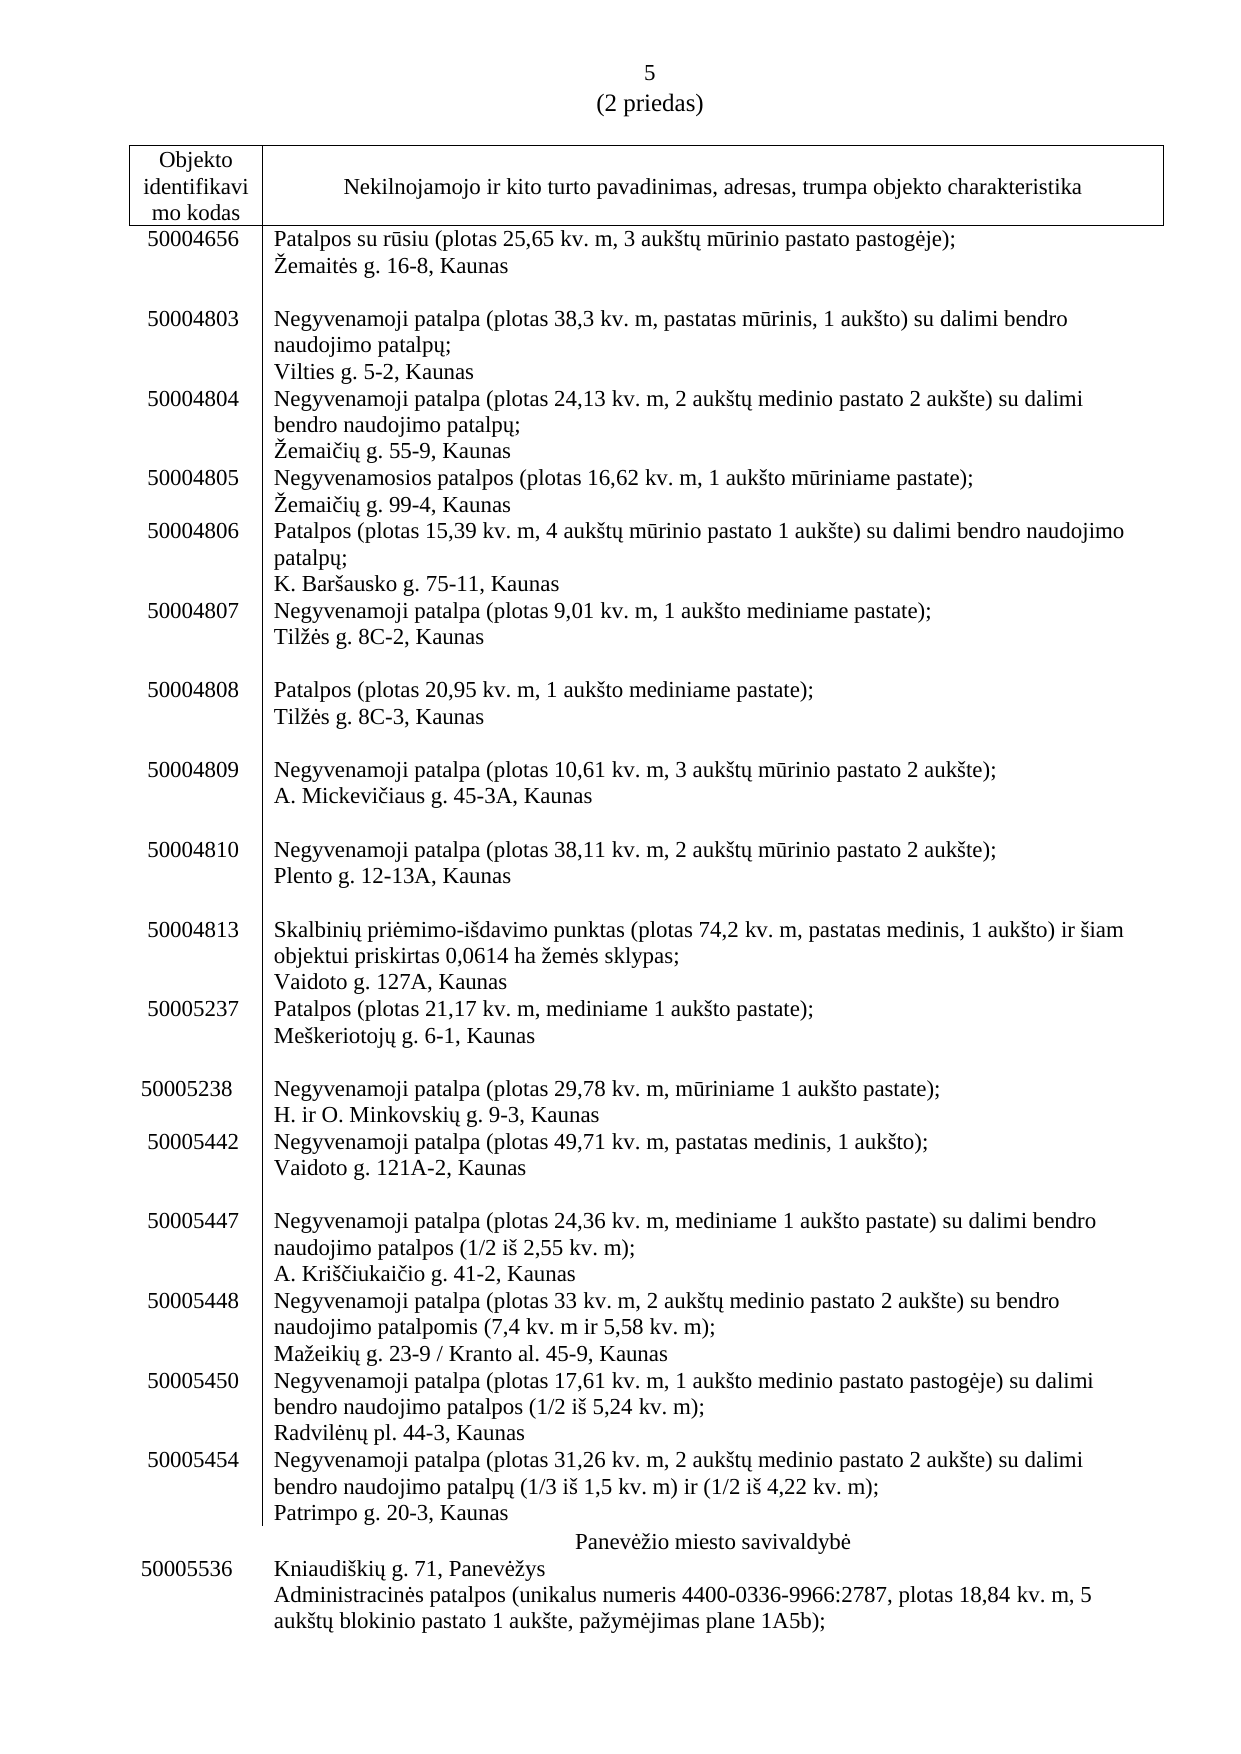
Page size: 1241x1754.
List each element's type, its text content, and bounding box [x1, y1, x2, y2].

table_cell Negyvenamoji patalpa (plotas 24,13 kv. m, 2 aukštų medinio pastato 2 aukšte) su dalimi bendro naudojimo patalpų; Žemaičių g. 55-9, Kaunas [263, 385, 1164, 464]
table_cell Patalpos (plotas 15,39 kv. m, 4 aukštų mūrinio pastato 1 aukšte) su dalimi bendro naudojimo patalpų; K. Baršausko g. 75-11, Kaunas [263, 517, 1164, 597]
table_cell Patalpos (plotas 20,95 kv. m, 1 aukšto mediniame pastate); Tilžės g. 8C-3, Kaunas [263, 677, 1164, 756]
table_cell Kniaudiškių g. 71, Panevėžys Administracinės patalpos (unikalus numeris 4400-0336-9966:2787, plotas 18,84 kv. m, 5 aukštų blokinio pastato 1 aukšte, pažymėjimas plane 1A5b); [263, 1555, 1164, 1634]
table_cell Skalbinių priėmimo-išdavimo punktas (plotas 74,2 kv. m, pastatas medinis, 1 aukšto) ir šiam objektui priskirtas 0,0614 ha žemės sklypas; Vaidoto g. 127A, Kaunas [263, 916, 1164, 995]
table_cell Panevėžio miesto savivaldybė [263, 1528, 1164, 1554]
table_cell Negyvenamoji patalpa (plotas 38,11 kv. m, 2 aukštų mūrinio pastato 2 aukšte); Plento g. 12-13A, Kaunas [263, 836, 1164, 916]
table_cell Negyvenamoji patalpa (plotas 24,36 kv. m, mediniame 1 aukšto pastate) su dalimi bendro naudojimo patalpos (1/2 iš 2,55 kv. m); A. Kriščiukaičio g. 41-2, Kaunas [263, 1208, 1164, 1287]
table_cell 50004813 [129, 916, 262, 995]
table_cell [129, 1528, 262, 1554]
table_cell Patalpos (plotas 21,17 kv. m, mediniame 1 aukšto pastate); Meškeriotojų g. 6-1, Kaunas [263, 995, 1164, 1075]
table_cell 50004804 [129, 385, 262, 464]
table_cell 50004810 [129, 836, 262, 916]
table_cell Negyvenamoji patalpa (plotas 49,71 kv. m, pastatas medinis, 1 aukšto); Vaidoto g. 121A-2, Kaunas [263, 1128, 1164, 1207]
table_cell 50005447 [129, 1208, 262, 1287]
table_cell 50004656 [129, 226, 262, 305]
table_cell Negyvenamoji patalpa (plotas 38,3 kv. m, pastatas mūrinis, 1 aukšto) su dalimi bendro naudojimo patalpų; Vilties g. 5-2, Kaunas [263, 305, 1164, 385]
table_cell 50004803 [129, 305, 262, 385]
table_cell Negyvenamoji patalpa (plotas 9,01 kv. m, 1 aukšto mediniame pastate); Tilžės g. 8C-2, Kaunas [263, 597, 1164, 677]
table_cell 50005237 [129, 995, 262, 1075]
table_cell Negyvenamoji patalpa (plotas 31,26 kv. m, 2 aukštų medinio pastato 2 aukšte) su dalimi bendro naudojimo patalpų (1/3 iš 1,5 kv. m) ir (1/2 iš 4,22 kv. m); Patrimpo g. 20-3, Kaunas [263, 1446, 1164, 1526]
table_cell 50005238 [129, 1075, 262, 1128]
table_cell 50004805 [129, 465, 262, 517]
table_cell Negyvenamosios patalpos (plotas 16,62 kv. m, 1 aukšto mūriniame pastate); Žemaičių g. 99-4, Kaunas [263, 465, 1164, 517]
table_header Nekilnojamojo ir kito turto pavadinimas, adresas, trumpa objekto charakteristika [263, 146, 1163, 225]
table_cell 50005450 [129, 1367, 262, 1446]
table_cell 50005448 [129, 1287, 262, 1367]
table_cell 50005536 [129, 1555, 262, 1634]
table_cell 50005442 [129, 1128, 262, 1207]
table_cell 50004806 [129, 517, 262, 597]
table_cell Negyvenamoji patalpa (plotas 33 kv. m, 2 aukštų medinio pastato 2 aukšte) su bendro naudojimo patalpomis (7,4 kv. m ir 5,58 kv. m); Mažeikių g. 23-9 / Kranto al. 45-9, Kaunas [263, 1287, 1164, 1367]
table_cell Negyvenamoji patalpa (plotas 17,61 kv. m, 1 aukšto medinio pastato pastogėje) su dalimi bendro naudojimo patalpos (1/2 iš 5,24 kv. m); Radvilėnų pl. 44-3, Kaunas [263, 1367, 1164, 1446]
table_header Objekto identifikavimo kodas [130, 146, 262, 225]
table_cell 50004807 [129, 597, 262, 677]
table_cell Patalpos su rūsiu (plotas 25,65 kv. m, 3 aukštų mūrinio pastato pastogėje); Žemaitės g. 16-8, Kaunas [263, 226, 1164, 305]
table_cell Negyvenamoji patalpa (plotas 29,78 kv. m, mūriniame 1 aukšto pastate); H. ir O. Minkovskių g. 9-3, Kaunas [263, 1075, 1164, 1128]
table_cell 50005454 [129, 1446, 262, 1526]
table_cell Negyvenamoji patalpa (plotas 10,61 kv. m, 3 aukštų mūrinio pastato 2 aukšte); A. Mickevičiaus g. 45-3A, Kaunas [263, 756, 1164, 836]
table_cell 50004809 [129, 756, 262, 836]
table_cell 50004808 [129, 677, 262, 756]
